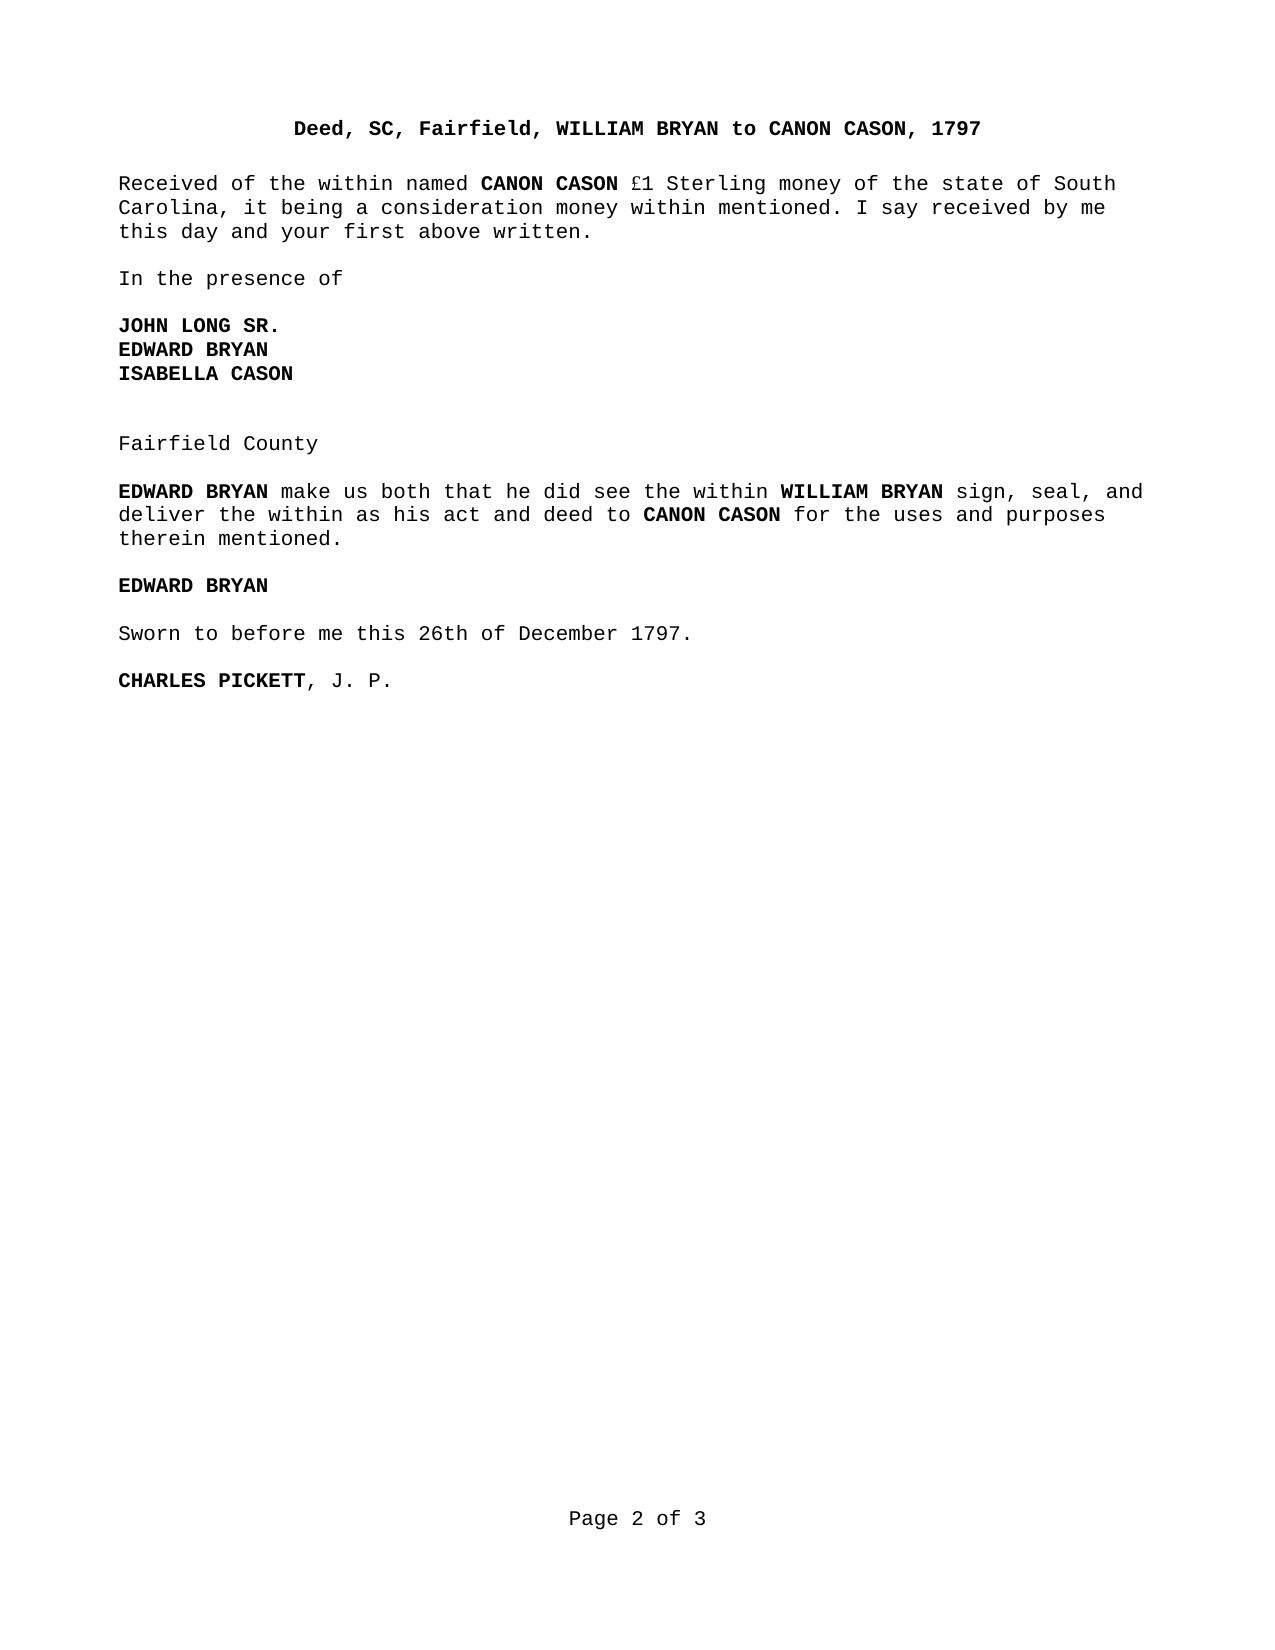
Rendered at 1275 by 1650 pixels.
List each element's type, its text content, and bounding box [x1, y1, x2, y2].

text In the presence of [118, 268, 1157, 292]
text Edward BRYAN [118, 339, 1157, 362]
text Isabella CASON [118, 362, 1157, 386]
text Edward BRYAN [118, 575, 1157, 599]
text Sworn to before me this 26th of December 1797. [118, 623, 1157, 646]
text John Long Sr. [118, 315, 1157, 339]
text Fairfield County [118, 433, 1157, 457]
text Edward BRYAN make us both that he did see the within WILLIAM BRYAN sign, seal, and deliver the within as his act and deed to CANON CASON for the uses and purposes therein mentioned. [118, 481, 1157, 552]
text Received of the within named CANON CASON £1 Sterling money of the state of South Carolina, it being a consideration money within mentioned. I say received by me this day and your first above written. [118, 171, 1157, 244]
text Charles pickett, j. p. [118, 670, 1157, 693]
